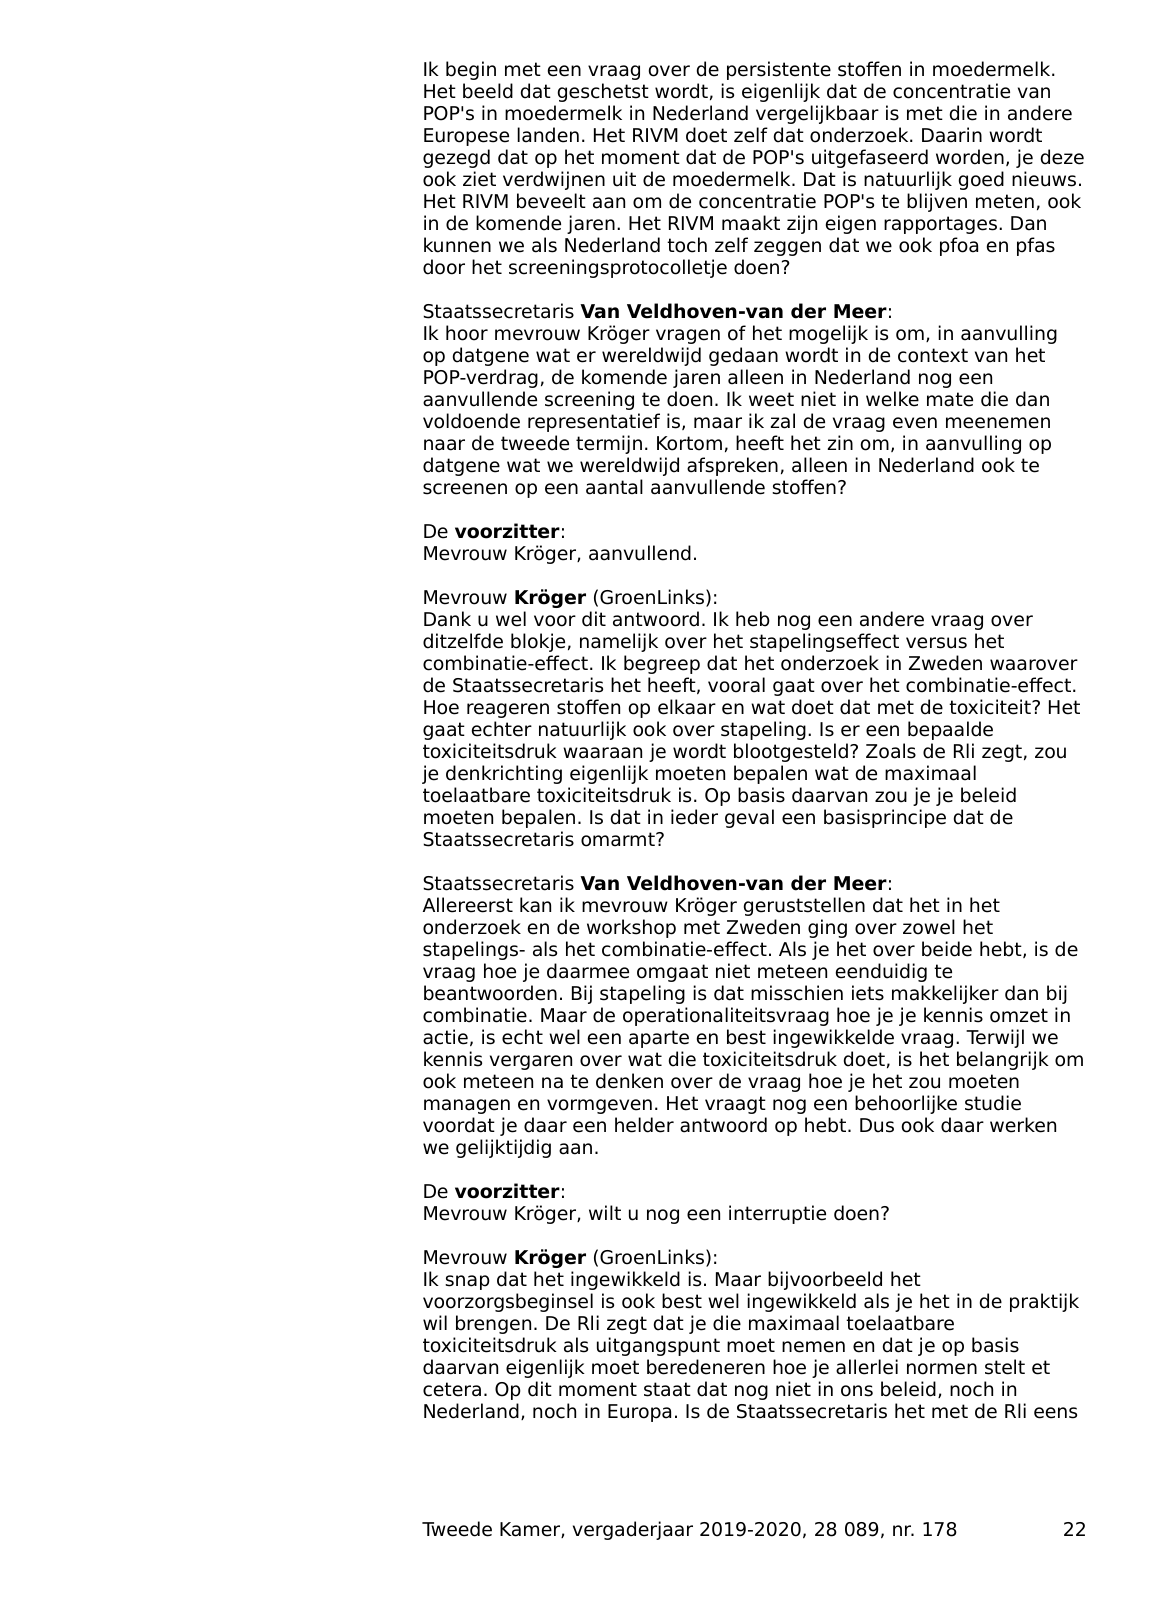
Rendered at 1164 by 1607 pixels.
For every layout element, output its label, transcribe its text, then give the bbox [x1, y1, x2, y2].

text Staatssecretaris Van Veldhoven-van der Meer: [422, 301, 1087, 323]
text Mevrouw Kröger (GroenLinks): [422, 587, 1087, 609]
text Allereerst kan ik mevrouw Kröger geruststellen dat het in het onderzoek en de workshop met Zweden ging over zowel het stapelings- als het combinatie-effect. Als je het over beide hebt, is de vraag hoe je daarmee omgaat niet meteen eenduidig te beantwoorden. Bij stapeling is dat misschien iets makkelijker dan bij combinatie. Maar de operationaliteitsvraag hoe je je kennis omzet in actie, is echt wel een aparte en best ingewikkelde vraag. Terwijl we kennis vergaren over wat die toxiciteitsdruk doet, is het belangrijk om ook meteen na te denken over de vraag hoe je het zou moeten managen en vormgeven. Het vraagt nog een behoorlijke studie voordat je daar een helder antwoord op hebt. Dus ook daar werken we gelijktijdig aan. [422, 895, 1087, 1159]
text De voorzitter: [422, 1181, 1087, 1203]
text Ik begin met een vraag over de persistente stoffen in moedermelk. Het beeld dat geschetst wordt, is eigenlijk dat de concentratie van POP's in moedermelk in Nederland vergelijkbaar is met die in andere Europese landen. Het RIVM doet zelf dat onderzoek. Daarin wordt gezegd dat op het moment dat de POP's uitgefaseerd worden, je deze ook ziet verdwijnen uit de moedermelk. Dat is natuurlijk goed nieuws. Het RIVM beveelt aan om de concentratie POP's te blijven meten, ook in de komende jaren. Het RIVM maakt zijn eigen rapportages. Dan kunnen we als Nederland toch zelf zeggen dat we ook pfoa en pfas door het screeningsprotocolletje doen? [422, 59, 1087, 279]
text De voorzitter: [422, 521, 1087, 543]
text Mevrouw Kröger (GroenLinks): [422, 1247, 1087, 1269]
text Ik snap dat het ingewikkeld is. Maar bijvoorbeeld het voorzorgsbeginsel is ook best wel ingewikkeld als je het in de praktijk wil brengen. De Rli zegt dat je die maximaal toelaatbare toxiciteitsdruk als uitgangspunt moet nemen en dat je op basis daarvan eigenlijk moet beredeneren hoe je allerlei normen stelt et cetera. Op dit moment staat dat nog niet in ons beleid, noch in Nederland, noch in Europa. Is de Staatssecretaris het met de Rli eens [422, 1269, 1087, 1423]
text Ik hoor mevrouw Kröger vragen of het mogelijk is om, in aanvulling op datgene wat er wereldwijd gedaan wordt in de context van het POP-verdrag, de komende jaren alleen in Nederland nog een aanvullende screening te doen. Ik weet niet in welke mate die dan voldoende representatief is, maar ik zal de vraag even meenemen naar de tweede termijn. Kortom, heeft het zin om, in aanvulling op datgene wat we wereldwijd afspreken, alleen in Nederland ook te screenen op een aantal aanvullende stoffen? [422, 323, 1087, 499]
text Mevrouw Kröger, aanvullend. [422, 543, 1087, 565]
text Mevrouw Kröger, wilt u nog een interruptie doen? [422, 1203, 1087, 1225]
text Staatssecretaris Van Veldhoven-van der Meer: [422, 873, 1087, 895]
text Dank u wel voor dit antwoord. Ik heb nog een andere vraag over ditzelfde blokje, namelijk over het stapelingseffect versus het combinatie-effect. Ik begreep dat het onderzoek in Zweden waarover de Staatssecretaris het heeft, vooral gaat over het combinatie-effect. Hoe reageren stoffen op elkaar en wat doet dat met de toxiciteit? Het gaat echter natuurlijk ook over stapeling. Is er een bepaalde toxiciteitsdruk waaraan je wordt blootgesteld? Zoals de Rli zegt, zou je denkrichting eigenlijk moeten bepalen wat de maximaal toelaatbare toxiciteitsdruk is. Op basis daarvan zou je je beleid moeten bepalen. Is dat in ieder geval een basisprincipe dat de Staatssecretaris omarmt? [422, 609, 1087, 851]
